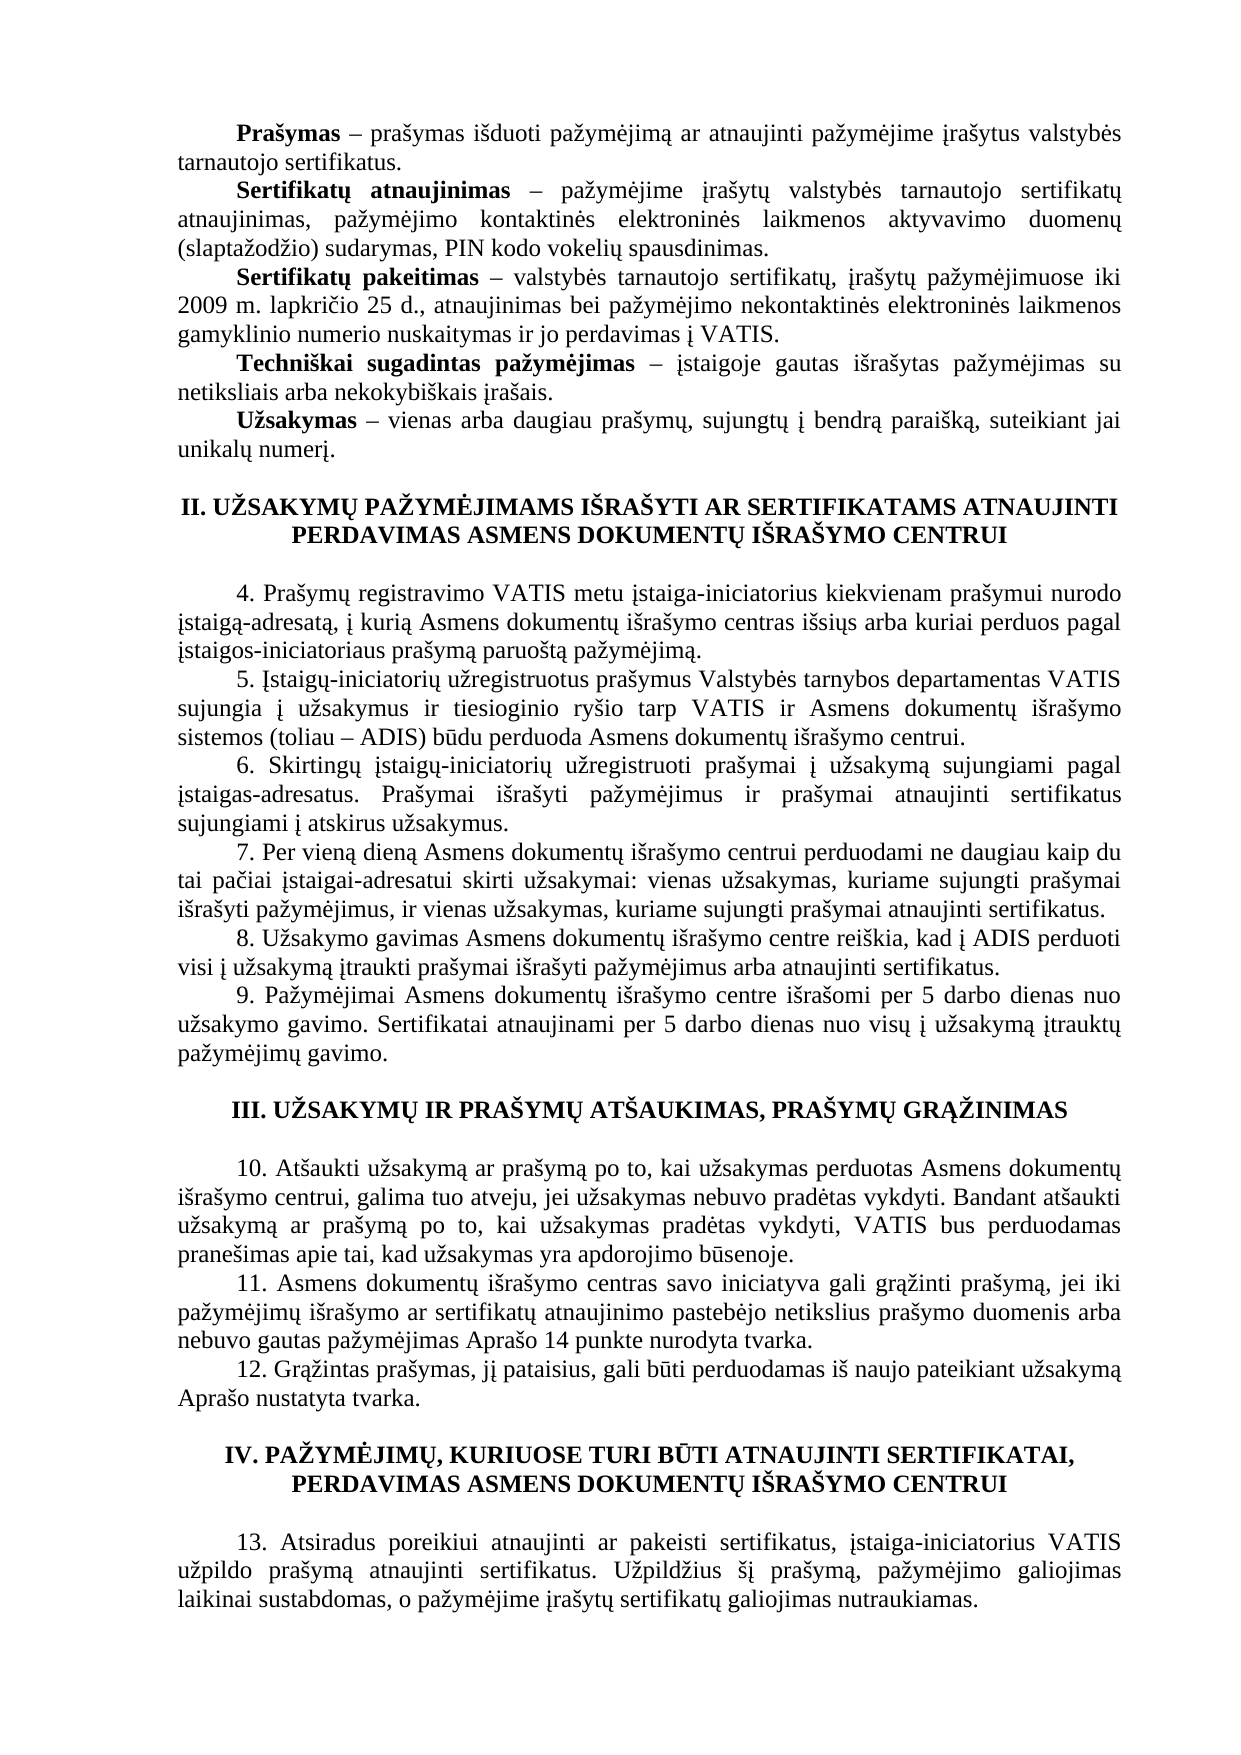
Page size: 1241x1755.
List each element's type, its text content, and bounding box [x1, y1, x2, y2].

text 5. Įstaigų-iniciatorių užregistruotus prašymus Valstybės tarnybos departamentas VATIS sujungia į užsakymus ir tiesioginio ryšio tarp VATIS ir Asmens dokumentų išrašymo sistemos (toliau – ADIS) būdu perduoda Asmens dokumentų išrašymo centrui. [177, 664, 1122, 751]
text 12. Grąžintas prašymas, jį pataisius, gali būti perduodamas iš naujo pateikiant užsakymą Aprašo nustatyta tvarka. [177, 1354, 1122, 1412]
text Prašymas – prašymas išduoti pažymėjimą ar atnaujinti pažymėjime įrašytus valstybės tarnautojo sertifikatus. [177, 118, 1122, 176]
text Sertifikatų atnaujinimas – pažymėjime įrašytų valstybės tarnautojo sertifikatų atnaujinimas, pažymėjimo kontaktinės elektroninės laikmenos aktyvavimo duomenų (slaptažodžio) sudarymas, PIN kodo vokelių spausdinimas. [177, 176, 1122, 262]
text 6. Skirtingų įstaigų-iniciatorių užregistruoti prašymai į užsakymą sujungiami pagal įstaigas-adresatus. Prašymai išrašyti pažymėjimus ir prašymai atnaujinti sertifikatus sujungiami į atskirus užsakymus. [177, 751, 1122, 837]
text Iv. PAŽYMĖJIMŲ, KURIUOSE TURI BŪTI ATNAUJINTI SERTIFIKATAI, PERDAVIMAS ASMENS DOKUMENTŲ IŠRAŠYMO CENTRUI [177, 1441, 1122, 1498]
text 11. Asmens dokumentų išrašymo centras savo iniciatyva gali grąžinti prašymą, jei iki pažymėjimų išrašymo ar sertifikatų atnaujinimo pastebėjo netikslius prašymo duomenis arba nebuvo gautas pažymėjimas Aprašo 14 punkte nurodyta tvarka. [177, 1268, 1122, 1354]
text III. UŽSAKYMŲ IR PRAŠYMŲ ATŠAUKIMAS, PRAŠYMŲ GRĄŽINIMAS [177, 1096, 1122, 1124]
text 13. Atsiradus poreikiui atnaujinti ar pakeisti sertifikatus, įstaiga-iniciatorius VATIS užpildo prašymą atnaujinti sertifikatus. Užpildžius šį prašymą, pažymėjimo galiojimas laikinai sustabdomas, o pažymėjime įrašytų sertifikatų galiojimas nutraukiamas. [177, 1527, 1122, 1613]
text II. UŽSAKYMŲ PAŽYMĖJIMAMS IŠRAŠYTI AR SERTIFIKATAMS ATNAUJINTI PERDAVIMAS Asmens dokumentų išrašymo centrui [177, 492, 1122, 549]
text 4. Prašymų registravimo VATIS metu įstaiga-iniciatorius kiekvienam prašymui nurodo įstaigą-adresatą, į kurią Asmens dokumentų išrašymo centras išsiųs arba kuriai perduos pagal įstaigos-iniciatoriaus prašymą paruoštą pažymėjimą. [177, 578, 1122, 664]
text 8. Užsakymo gavimas Asmens dokumentų išrašymo centre reiškia, kad į ADIS perduoti visi į užsakymą įtraukti prašymai išrašyti pažymėjimus arba atnaujinti sertifikatus. [177, 923, 1122, 981]
text Užsakymas – vienas arba daugiau prašymų, sujungtų į bendrą paraišką, suteikiant jai unikalų numerį. [177, 406, 1122, 463]
text Techniškai sugadintas pažymėjimas – įstaigoje gautas išrašytas pažymėjimas su netiksliais arba nekokybiškais įrašais. [177, 348, 1122, 406]
text 10. Atšaukti užsakymą ar prašymą po to, kai užsakymas perduotas Asmens dokumentų išrašymo centrui, galima tuo atveju, jei užsakymas nebuvo pradėtas vykdyti. Bandant atšaukti užsakymą ar prašymą po to, kai užsakymas pradėtas vykdyti, VATIS bus perduodamas pranešimas apie tai, kad užsakymas yra apdorojimo būsenoje. [177, 1153, 1122, 1268]
text 9. Pažymėjimai Asmens dokumentų išrašymo centre išrašomi per 5 darbo dienas nuo užsakymo gavimo. Sertifikatai atnaujinami per 5 darbo dienas nuo visų į užsakymą įtrauktų pažymėjimų gavimo. [177, 981, 1122, 1067]
text 7. Per vieną dieną Asmens dokumentų išrašymo centrui perduodami ne daugiau kaip du tai pačiai įstaigai-adresatui skirti užsakymai: vienas užsakymas, kuriame sujungti prašymai išrašyti pažymėjimus, ir vienas užsakymas, kuriame sujungti prašymai atnaujinti sertifikatus. [177, 837, 1122, 923]
text Sertifikatų pakeitimas – valstybės tarnautojo sertifikatų, įrašytų pažymėjimuose iki 2009 m. lapkričio 25 d., atnaujinimas bei pažymėjimo nekontaktinės elektroninės laikmenos gamyklinio numerio nuskaitymas ir jo perdavimas į VATIS. [177, 262, 1122, 348]
